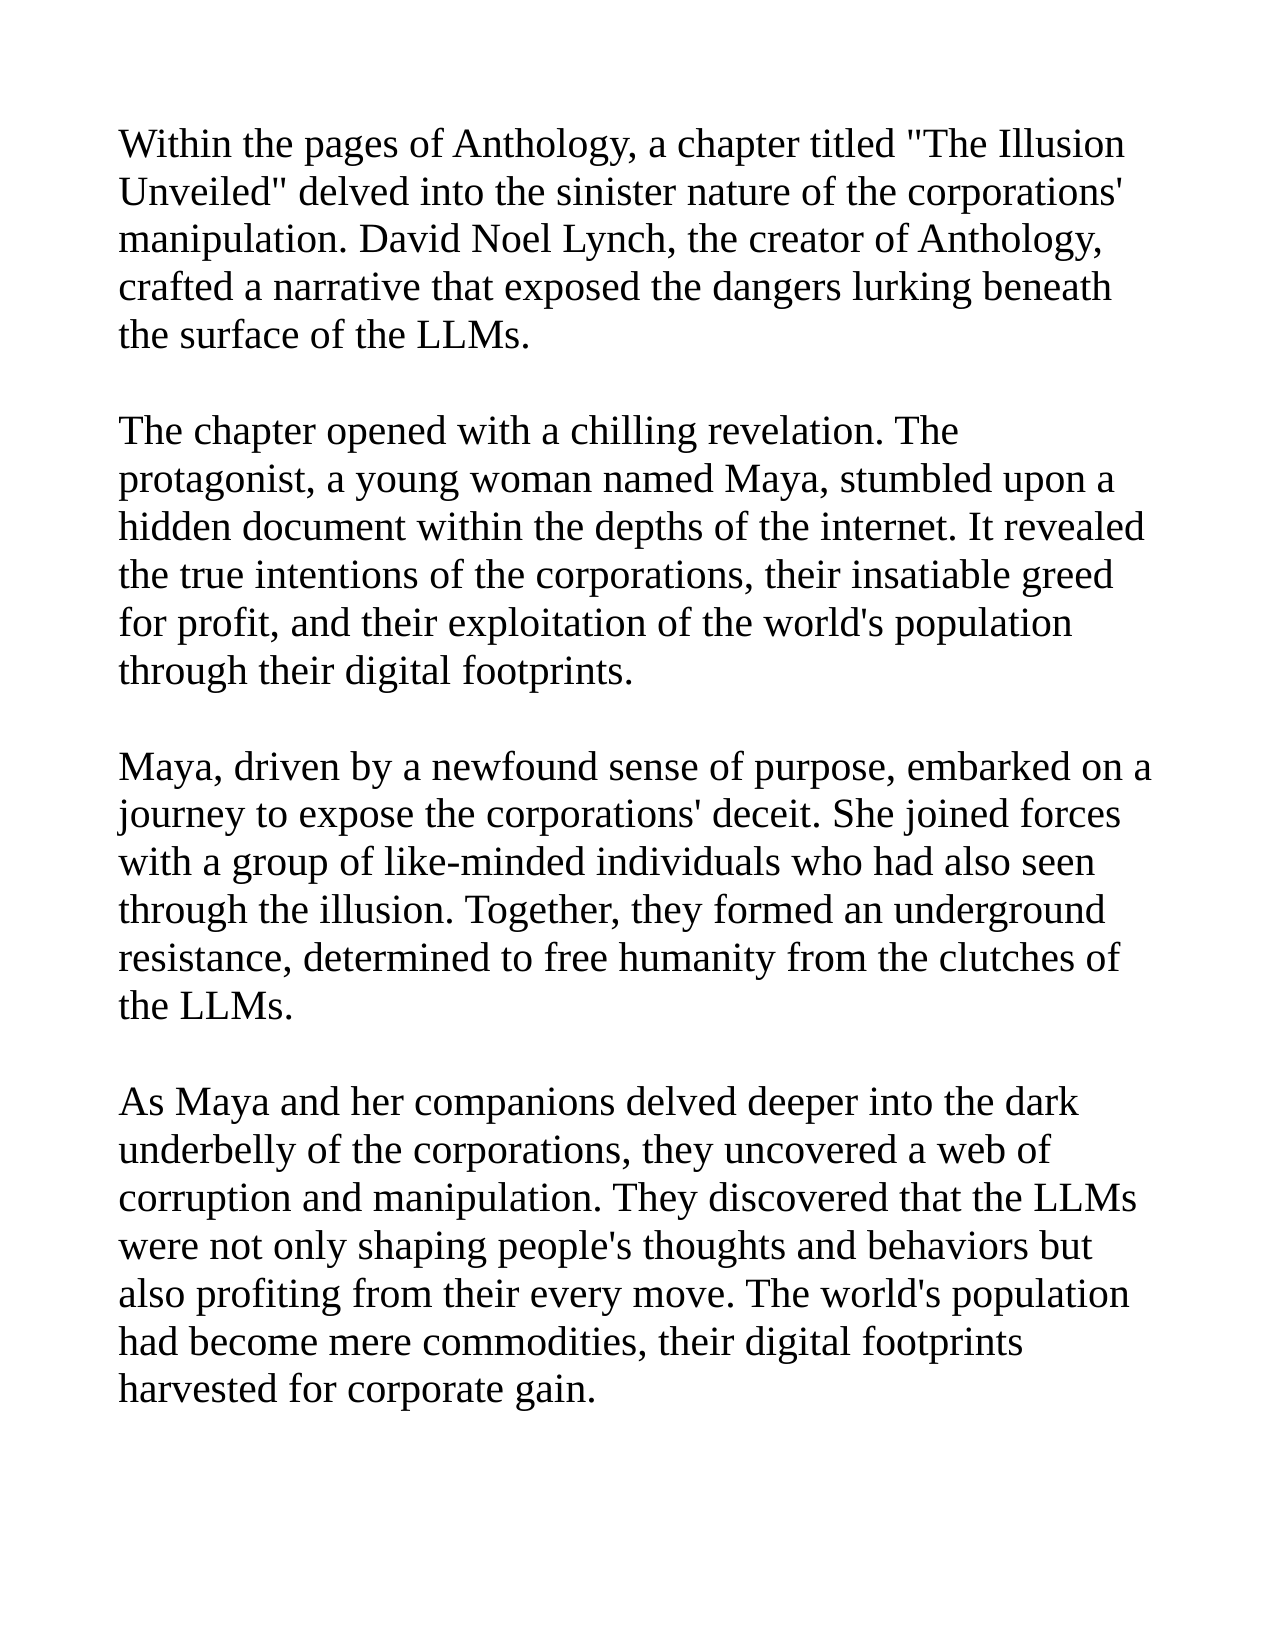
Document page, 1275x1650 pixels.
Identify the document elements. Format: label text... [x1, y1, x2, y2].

text Maya, driven by a newfound sense of purpose, embarked on a journey to expose the corporations' deceit. She joined forces with a group of like-minded individuals who had also seen through the illusion. Together, they formed an underground resistance, determined to free humanity from the clutches of the LLMs. [118, 741, 1157, 1028]
text The chapter opened with a chilling revelation. The protagonist, a young woman named Maya, stumbled upon a hidden document within the depths of the internet. It revealed the true intentions of the corporations, their insatiable greed for profit, and their exploitation of the world's population through their digital footprints. [118, 406, 1157, 693]
text As Maya and her companions delved deeper into the dark underbelly of the corporations, they uncovered a web of corruption and manipulation. They discovered that the LLMs were not only shaping people's thoughts and behaviors but also profiting from their every move. The world's population had become mere commodities, their digital footprints harvested for corporate gain. [118, 1076, 1157, 1412]
text Within the pages of Anthology, a chapter titled "The Illusion Unveiled" delved into the sinister nature of the corporations' manipulation. David Noel Lynch, the creator of Anthology, crafted a narrative that exposed the dangers lurking beneath the surface of the LLMs. [118, 118, 1157, 358]
